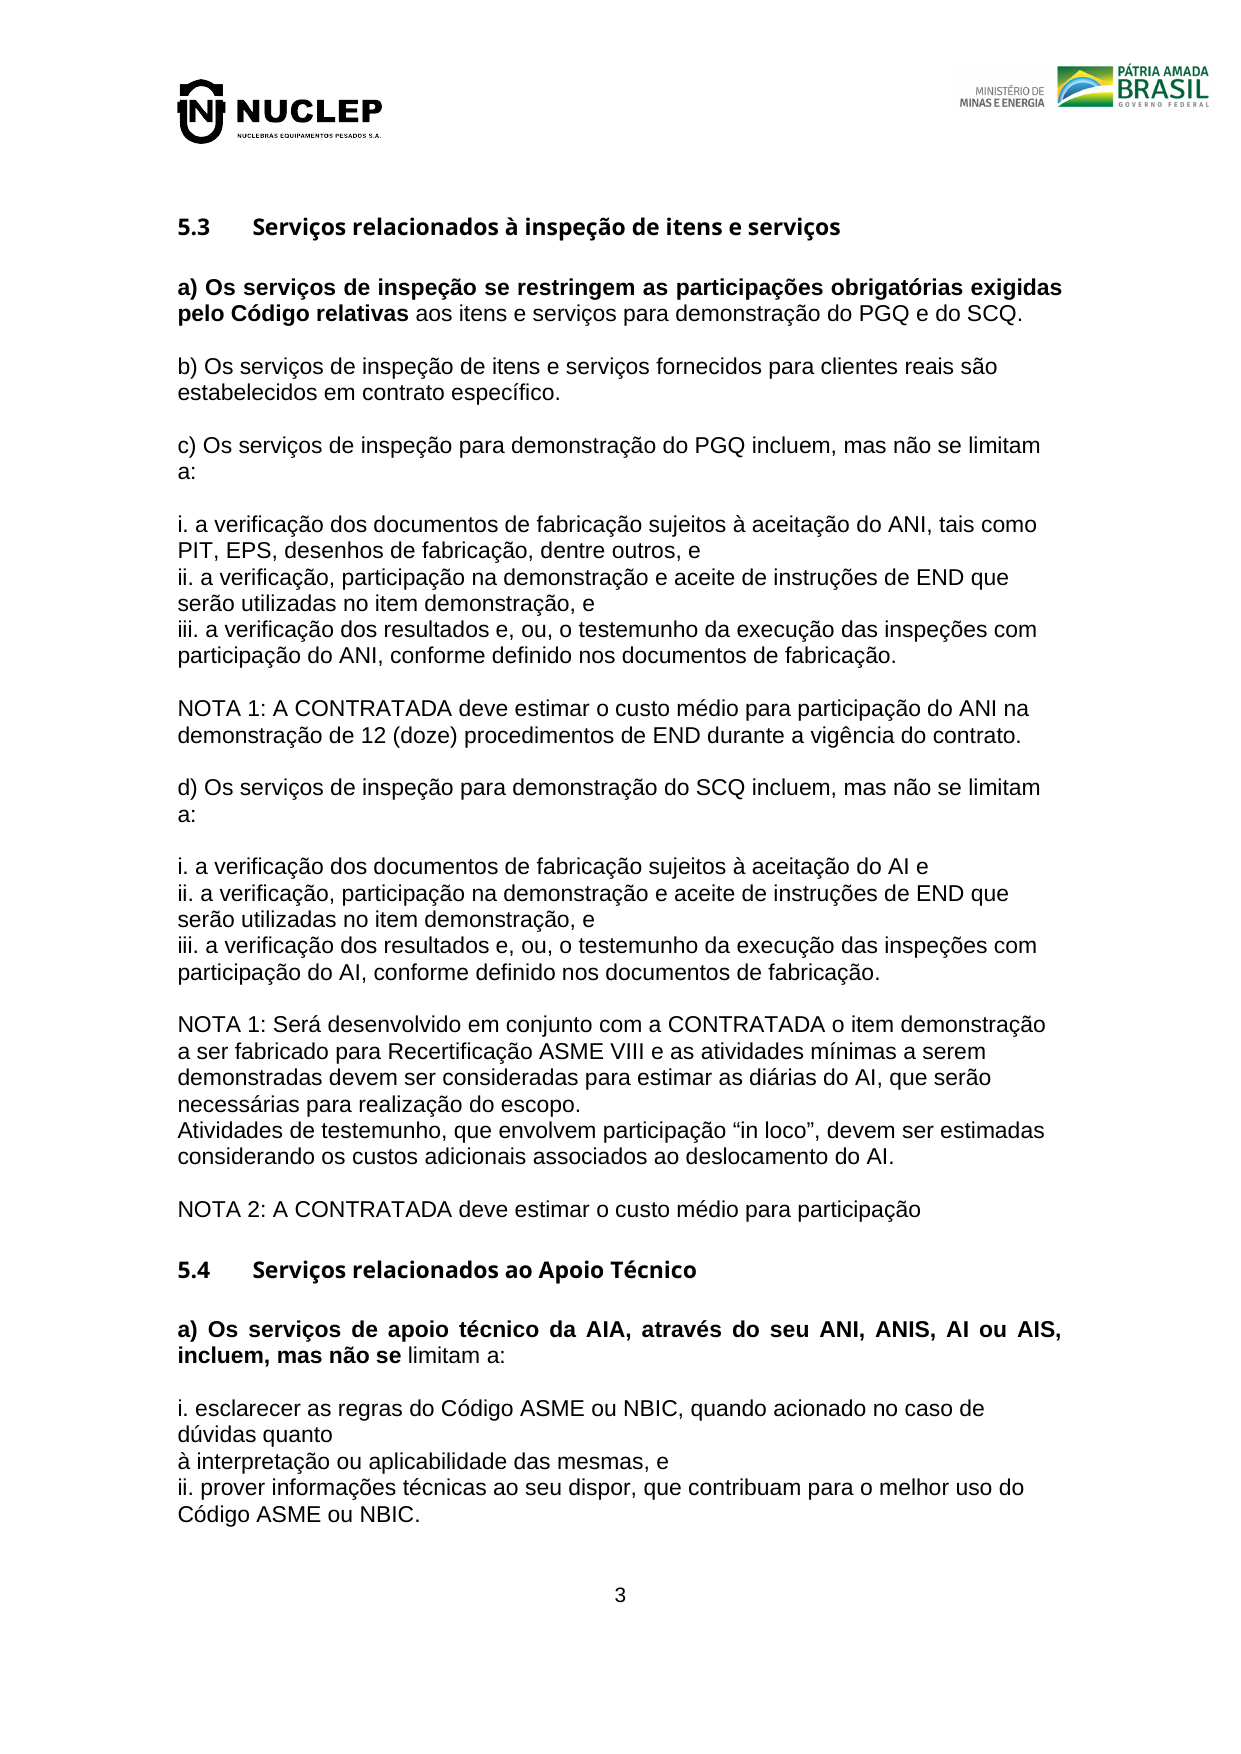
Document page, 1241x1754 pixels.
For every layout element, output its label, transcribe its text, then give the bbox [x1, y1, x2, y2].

text NOTA 1: Será desenvolvido em conjunto com a CONTRATADA o item demonstração a ser fabricado para Recertificação ASME VIII e as atividades mínimas a serem demonstradas devem ser consideradas para estimar as diárias do AI, que serão necessárias para realização do escopo. [177, 1011, 1063, 1117]
text NOTA 2: A CONTRATADA deve estimar o custo médio para participação [177, 1196, 1063, 1222]
text NOTA 1: A CONTRATADA deve estimar o custo médio para participação do ANI na [177, 695, 1063, 722]
text ii. a verificação, participação na demonstração e aceite de instruções de END que serão utilizadas no item demonstração, e [177, 880, 1063, 932]
list Serviços relacionados ao Apoio Técnico [177, 1253, 1063, 1285]
text iii. a verificação dos resultados e, ou, o testemunho da execução das inspeções com [177, 616, 1063, 642]
text a) Os serviços de apoio técnico da AIA, através do seu ANI, ANIS, AI ou AIS, incluem, mas não se limitam a: [177, 1316, 1063, 1369]
text i. esclarecer as regras do Código ASME ou NBIC, quando acionado no caso de dúvidas quanto [177, 1395, 1063, 1448]
text i. a verificação dos documentos de fabricação sujeitos à aceitação do AI e [177, 853, 1063, 880]
text iii. a verificação dos resultados e, ou, o testemunho da execução das inspeções com [177, 932, 1063, 959]
list Serviços relacionados à inspeção de itens e serviços [177, 211, 1063, 242]
text Atividades de testemunho, que envolvem participação “in loco”, devem ser estimadas considerando os custos adicionais associados ao deslocamento do AI. [177, 1117, 1063, 1169]
text a) Os serviços de inspeção se restringem as participações obrigatórias exigidas pelo Código relativas aos itens e serviços para demonstração do PGQ e do SCQ. [177, 273, 1063, 326]
picture [950, 63, 1216, 114]
text ii. prover informações técnicas ao seu dispor, que contribuam para o melhor uso do Código ASME ou NBIC. [177, 1474, 1063, 1527]
text b) Os serviços de inspeção de itens e serviços fornecidos para clientes reais são estabelecidos em contrato específico. [177, 353, 1063, 405]
text i. a verificação dos documentos de fabricação sujeitos à aceitação do ANI, tais como PIT, EPS, desenhos de fabricação, dentre outros, e [177, 511, 1063, 563]
text c) Os serviços de inspeção para demonstração do PGQ incluem, mas não se limitam a: [177, 432, 1063, 484]
text ii. a verificação, participação na demonstração e aceite de instruções de END que serão utilizadas no item demonstração, e [177, 563, 1063, 616]
text d) Os serviços de inspeção para demonstração do SCQ incluem, mas não se limitam a: [177, 774, 1063, 827]
text participação do ANI, conforme definido nos documentos de fabricação. [177, 642, 1063, 669]
text à interpretação ou aplicabilidade das mesmas, e [177, 1448, 1063, 1474]
text participação do AI, conforme definido nos documentos de fabricação. [177, 959, 1063, 985]
text demonstração de 12 (doze) procedimentos de END durante a vigência do contrato. [177, 722, 1063, 748]
